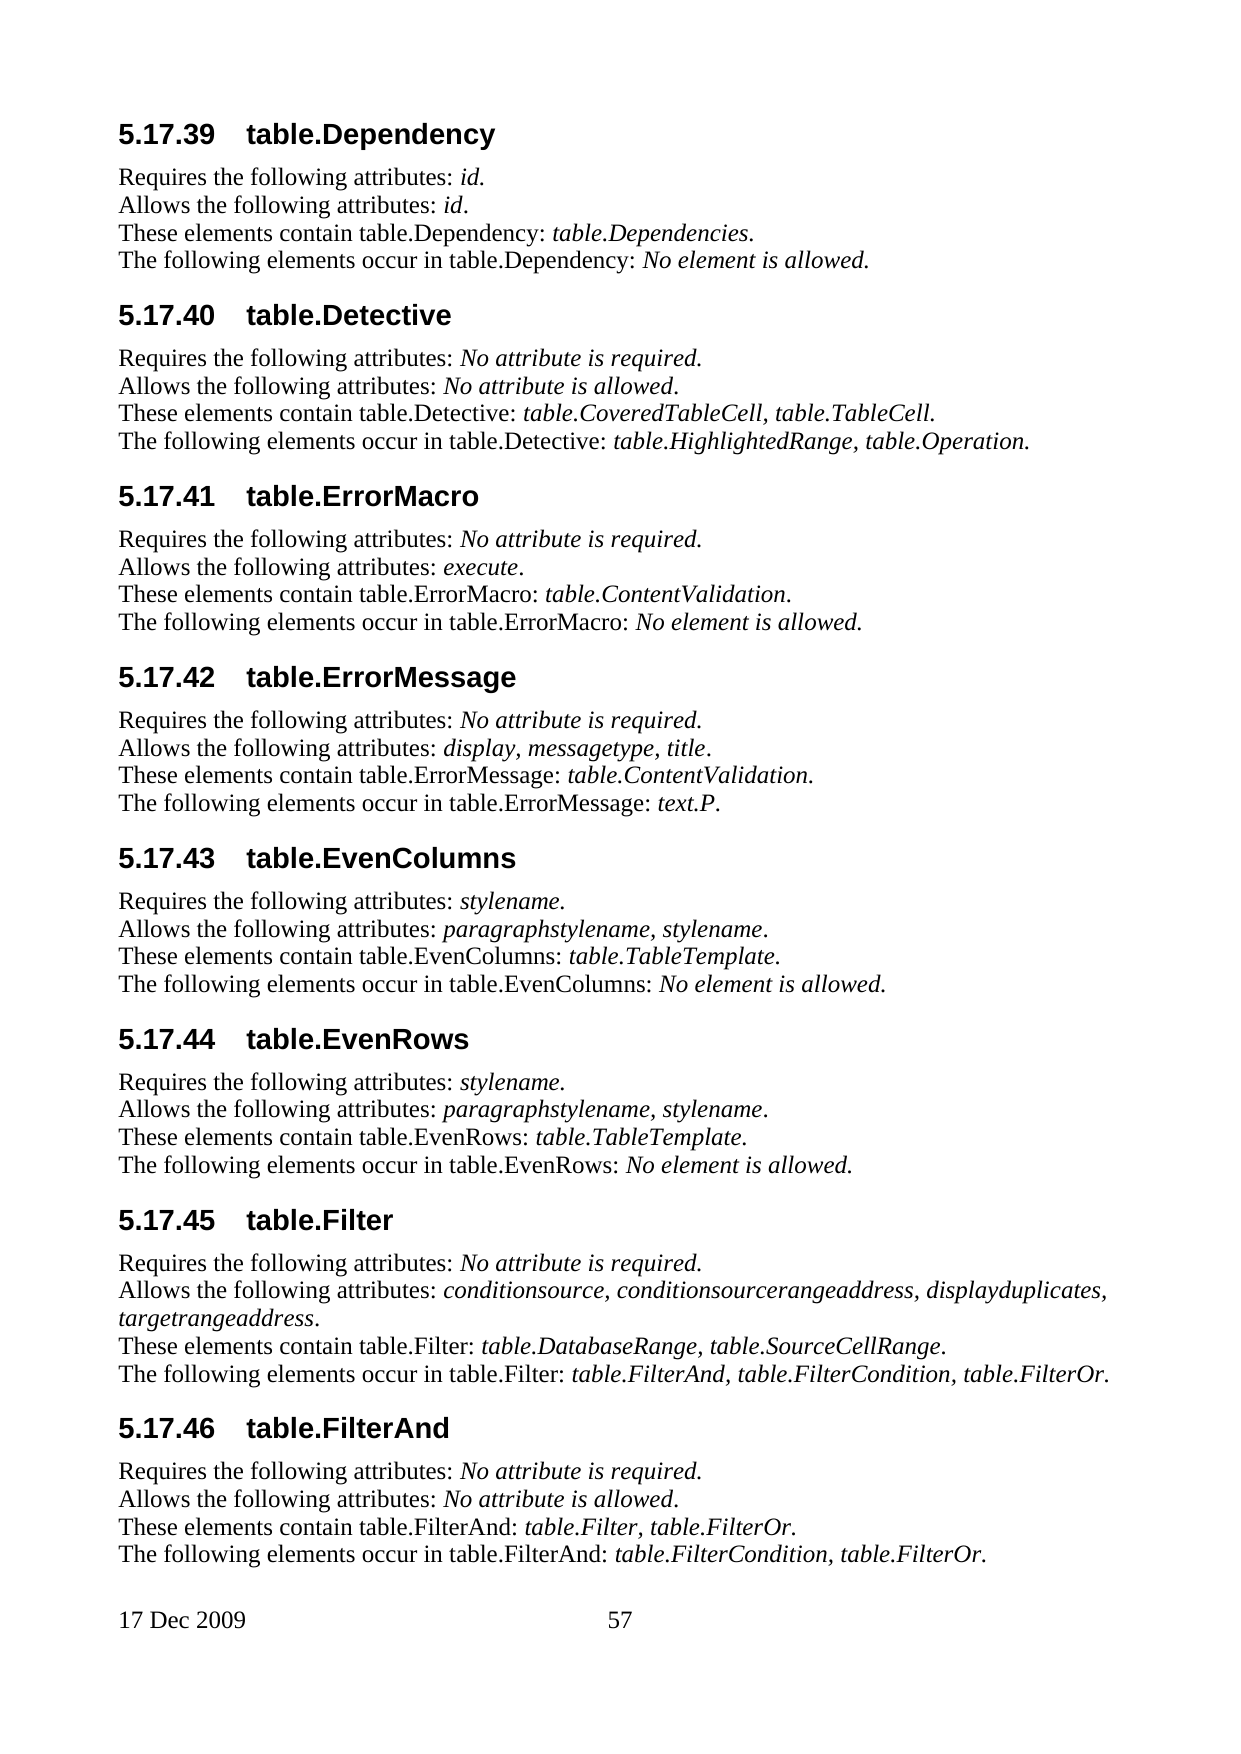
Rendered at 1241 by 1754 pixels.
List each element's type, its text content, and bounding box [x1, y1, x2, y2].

subtitle table.Detective [118, 299, 1122, 332]
subtitle table.ErrorMacro [118, 480, 1122, 513]
text Requires the following attributes: No attribute is required. [118, 706, 1122, 734]
text Allows the following attributes: paragraphstylename, stylename. [118, 1096, 1122, 1123]
text The following elements occur in table.Filter: table.FilterAnd, table.FilterCondition, table.FilterOr. [118, 1360, 1122, 1387]
text The following elements occur in table.EvenColumns: No element is allowed. [118, 970, 1122, 998]
subtitle table.ErrorMessage [118, 661, 1122, 693]
subtitle table.FilterAnd [118, 1412, 1122, 1445]
text Allows the following attributes: No attribute is allowed. [118, 1485, 1122, 1513]
text Allows the following attributes: No attribute is allowed. [118, 372, 1122, 399]
text These elements contain table.ErrorMessage: table.ContentValidation. [118, 761, 1122, 789]
text Requires the following attributes: No attribute is required. [118, 1249, 1122, 1277]
text Requires the following attributes: stylename. [118, 887, 1122, 915]
text Allows the following attributes: paragraphstylename, stylename. [118, 915, 1122, 942]
text These elements contain table.FilterAnd: table.Filter, table.FilterOr. [118, 1513, 1122, 1541]
subtitle table.EvenColumns [118, 842, 1122, 874]
text The following elements occur in table.Detective: table.HighlightedRange, table.Operation. [118, 427, 1122, 455]
text The following elements occur in table.Dependency: No element is allowed. [118, 246, 1122, 274]
text These elements contain table.EvenRows: table.TableTemplate. [118, 1123, 1122, 1151]
text These elements contain table.Dependency: table.Dependencies. [118, 219, 1122, 246]
subtitle table.EvenRows [118, 1023, 1122, 1055]
text The following elements occur in table.ErrorMacro: No element is allowed. [118, 608, 1122, 636]
text Allows the following attributes: id. [118, 191, 1122, 219]
subtitle table.Dependency [118, 118, 1122, 151]
text Requires the following attributes: No attribute is required. [118, 1457, 1122, 1485]
text These elements contain table.Detective: table.CoveredTableCell, table.TableCell. [118, 399, 1122, 427]
text The following elements occur in table.EvenRows: No element is allowed. [118, 1151, 1122, 1179]
text Requires the following attributes: id. [118, 163, 1122, 191]
text Allows the following attributes: display, messagetype, title. [118, 734, 1122, 761]
text The following elements occur in table.FilterAnd: table.FilterCondition, table.FilterOr. [118, 1541, 1122, 1568]
text Allows the following attributes: conditionsource, conditionsourcerangeaddress, displayduplicates, targetrangeaddress. [118, 1277, 1122, 1332]
text Requires the following attributes: No attribute is required. [118, 344, 1122, 372]
text These elements contain table.EvenColumns: table.TableTemplate. [118, 942, 1122, 970]
text Requires the following attributes: stylename. [118, 1068, 1122, 1096]
text Requires the following attributes: No attribute is required. [118, 525, 1122, 553]
text Allows the following attributes: execute. [118, 553, 1122, 581]
text These elements contain table.Filter: table.DatabaseRange, table.SourceCellRange. [118, 1332, 1122, 1360]
text The following elements occur in table.ErrorMessage: text.P. [118, 789, 1122, 817]
text These elements contain table.ErrorMacro: table.ContentValidation. [118, 581, 1122, 608]
subtitle table.Filter [118, 1204, 1122, 1236]
